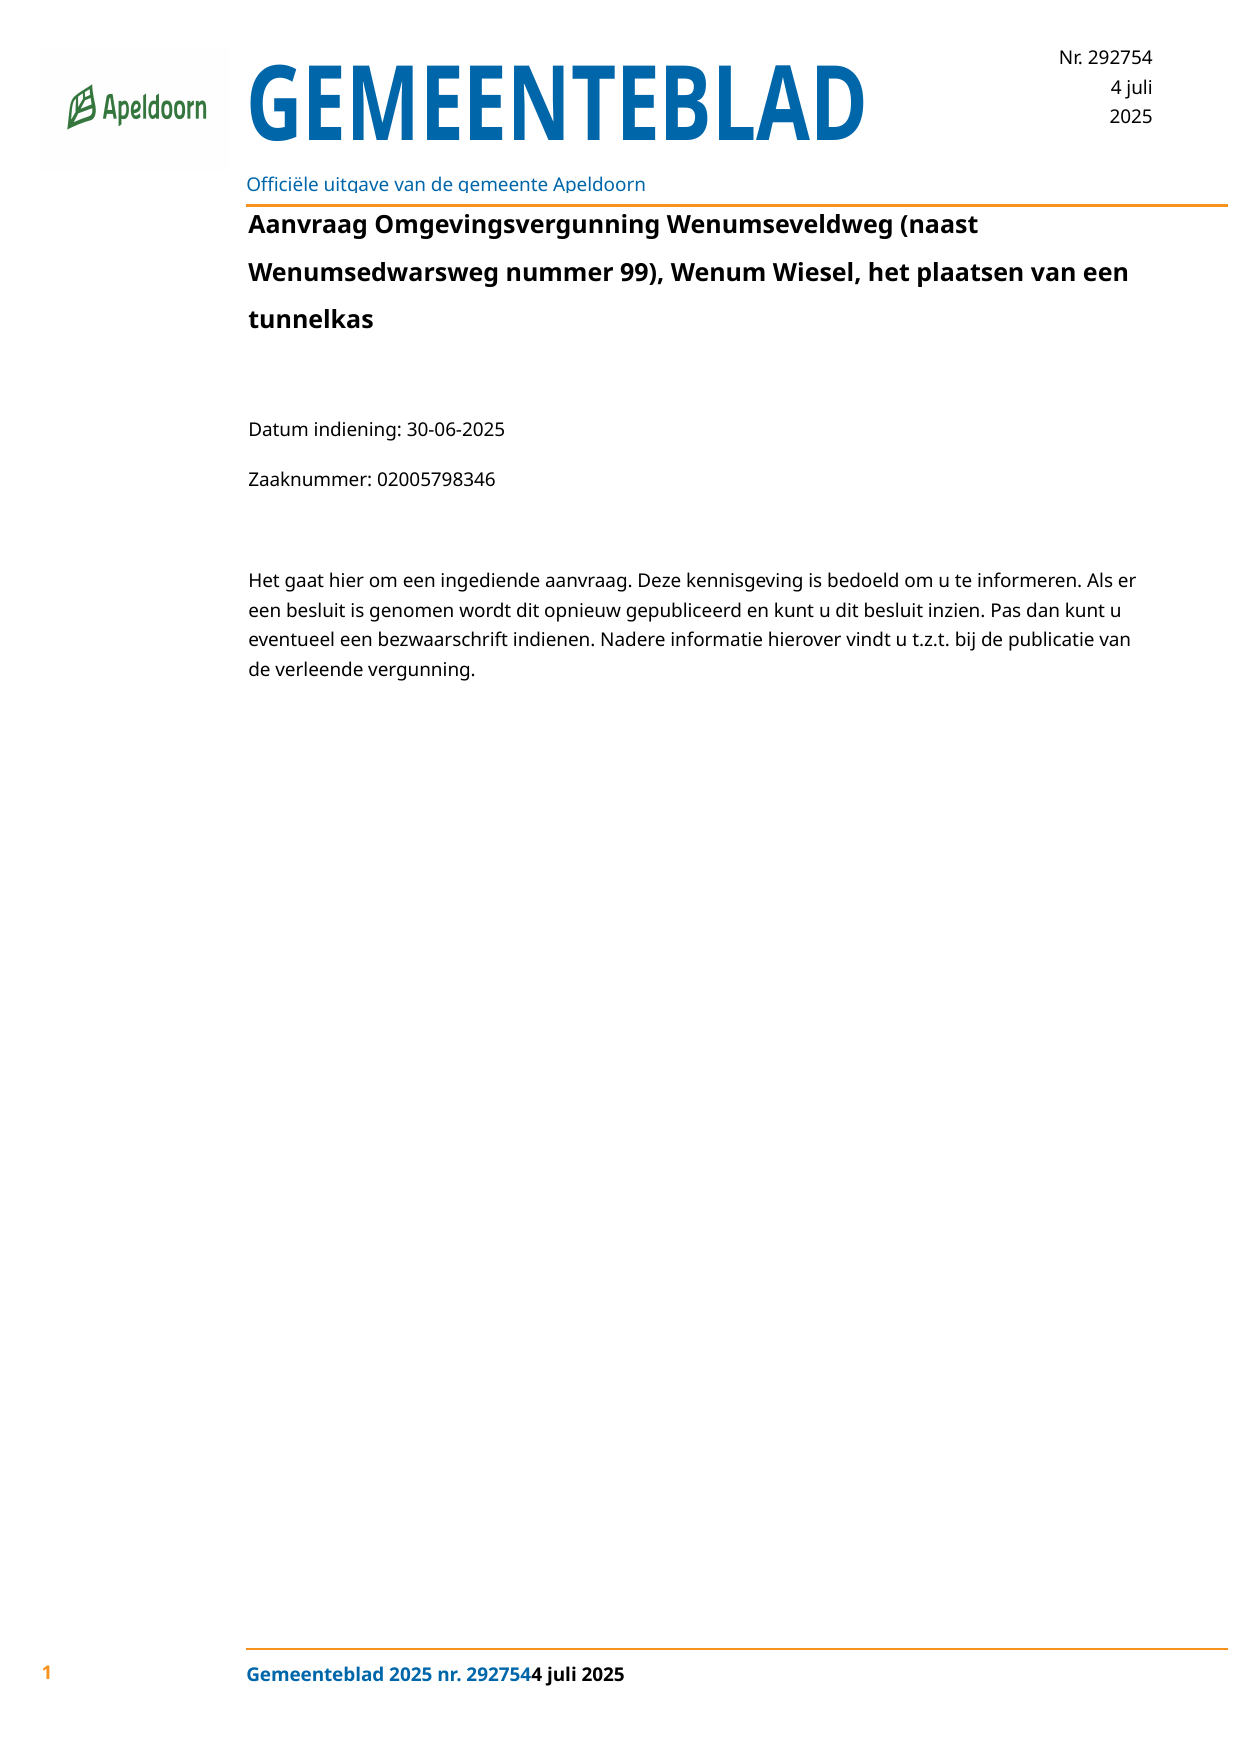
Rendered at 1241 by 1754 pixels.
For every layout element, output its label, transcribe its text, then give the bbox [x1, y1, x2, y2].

text Datum indiening: 30-06-2025 [248, 416, 1152, 442]
picture [41, 47, 231, 172]
text Zaaknummer: 02005798346 [248, 466, 1152, 492]
text Aanvraag Omgevingsvergunning Wenumseveldweg (naast Wenumsedwarsweg nummer 99), Wenum Wiesel, het plaatsen van een tunnelkas [248, 207, 1152, 336]
text Het gaat hier om een ingediende aanvraag. Deze kennisgeving is bedoeld om u te informeren. Als er een besluit is genomen wordt dit opnieuw gepubliceerd en kunt u dit besluit inzien. Pas dan kunt u eventueel een bezwaarschrift indienen. Nadere informatie hierover vindt u t.z.t. bij de publicatie van de verleende vergunning. [248, 567, 1152, 682]
